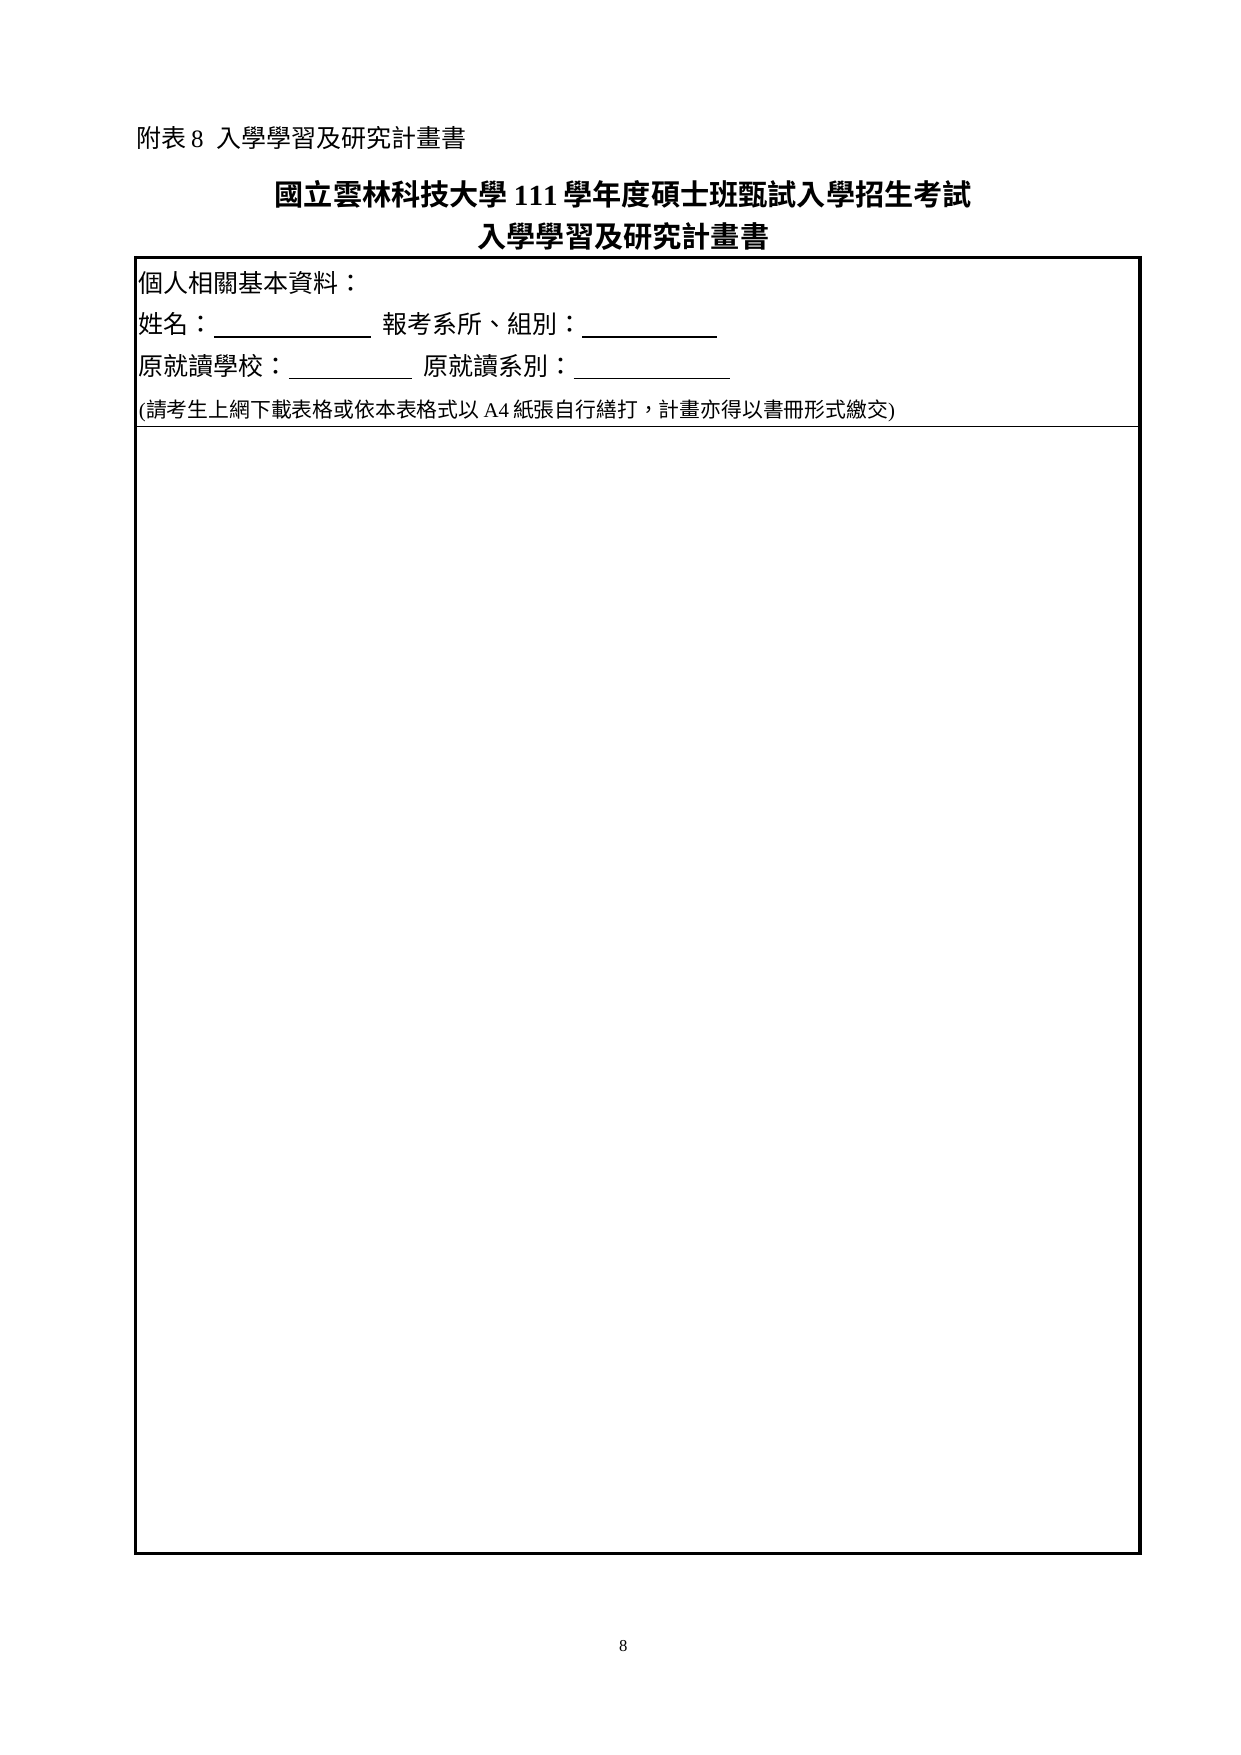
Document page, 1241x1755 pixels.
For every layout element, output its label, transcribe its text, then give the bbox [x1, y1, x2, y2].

subtitle 附表8 入學學習及研究計畫書 [136, 118, 1110, 154]
table_header 個人相關基本資料： 姓名： 報考系所、組別： 原就讀學校： 原就讀系別： (請考生上網下載表格或依本表格式以A4紙張自行繕打，計畫亦得以書冊形式繳交) [137, 259, 1138, 426]
text 國立雲林科技大學111學年度碩士班甄試入學招生考試 [136, 172, 1110, 214]
table_cell [137, 427, 1138, 1552]
text 入學學習及研究計畫書 [136, 214, 1110, 256]
